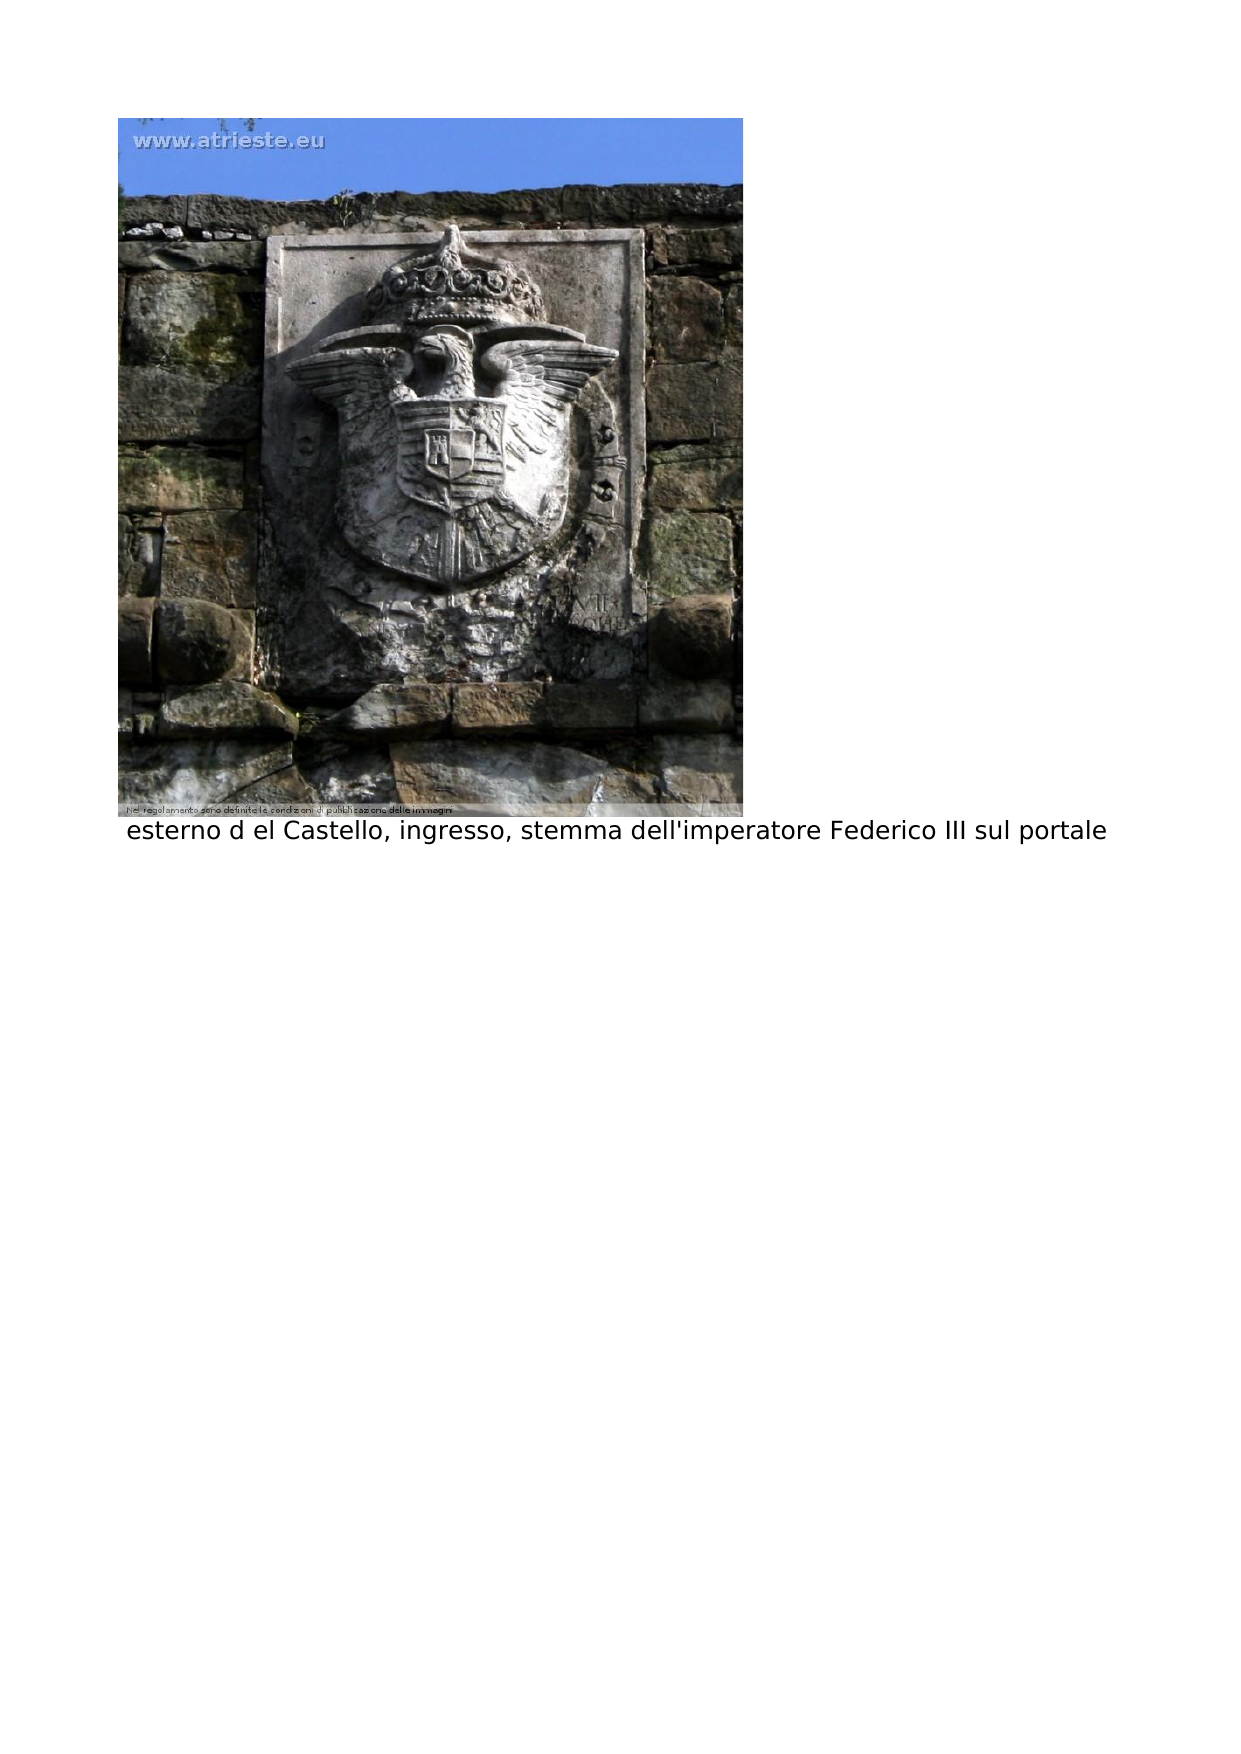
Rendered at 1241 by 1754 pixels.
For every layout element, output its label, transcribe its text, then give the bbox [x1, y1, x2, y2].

picture [118, 118, 744, 817]
text esterno d el Castello, ingresso, stemma dell'imperatore Federico III sul portale [118, 118, 1122, 846]
